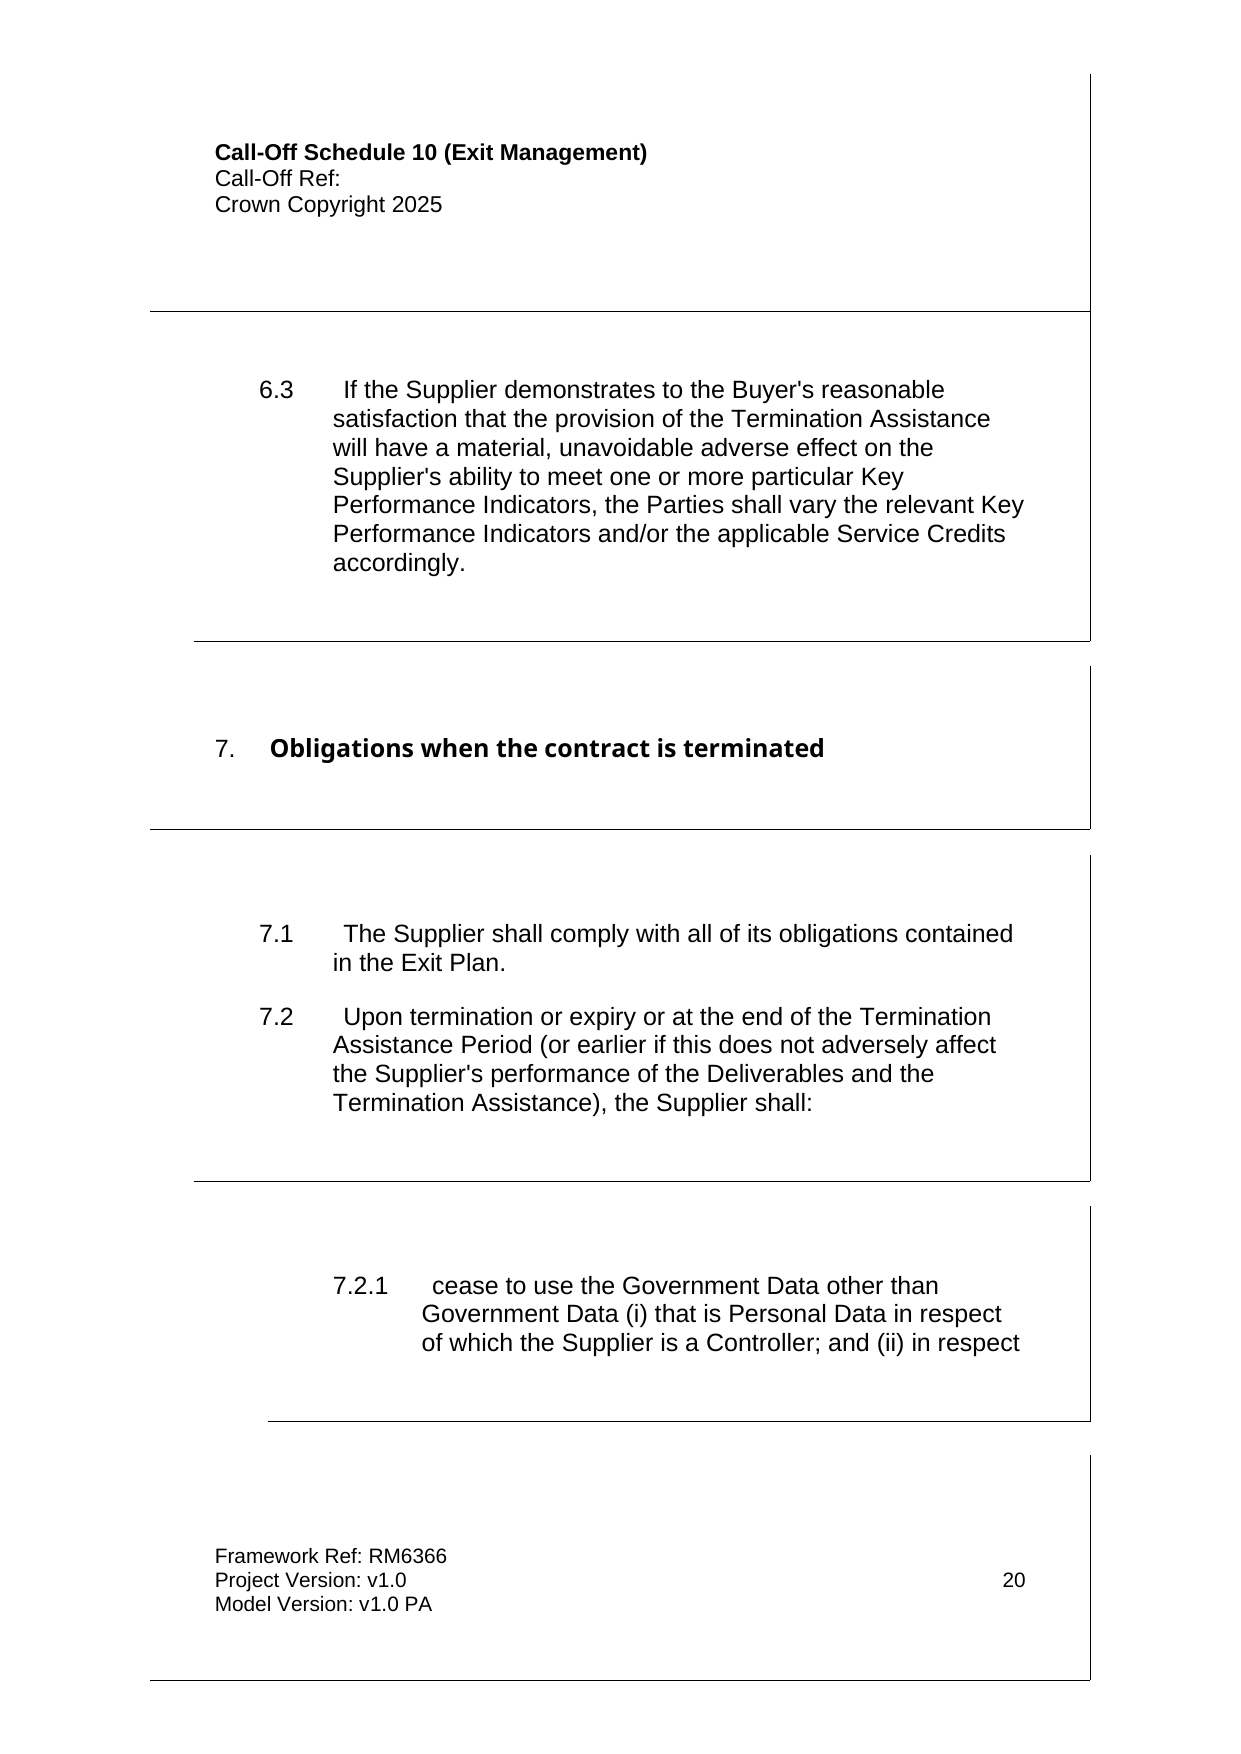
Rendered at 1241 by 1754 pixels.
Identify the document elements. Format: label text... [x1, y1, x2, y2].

list cease to use the Government Data other than Government Data (i) that is Personal Data in respect of which the Supplier is a Controller; and (ii) in respect of which the Supplier has rights to hold the Government Data independently of the Contract; [268, 1206, 1090, 1421]
list If the Supplier demonstrates to the Buyer's reasonable satisfaction that the provision of the Termination Assistance will have a material, unavoidable adverse effect on the Supplier's ability to meet one or more particular Key Performance Indicators, the Parties shall vary the relevant Key Performance Indicators and/or the applicable Service Credits accordingly. [194, 311, 1090, 641]
list Upon termination or expiry or at the end of the Termination Assistance Period (or earlier if this does not adversely affect the Supplier's performance of the Deliverables and the Termination Assistance), the Supplier shall: [194, 937, 1090, 1181]
list Obligations when the contract is terminated [150, 666, 1090, 829]
list The Supplier shall comply with all of its obligations contained in the Exit Plan. [194, 854, 1090, 937]
